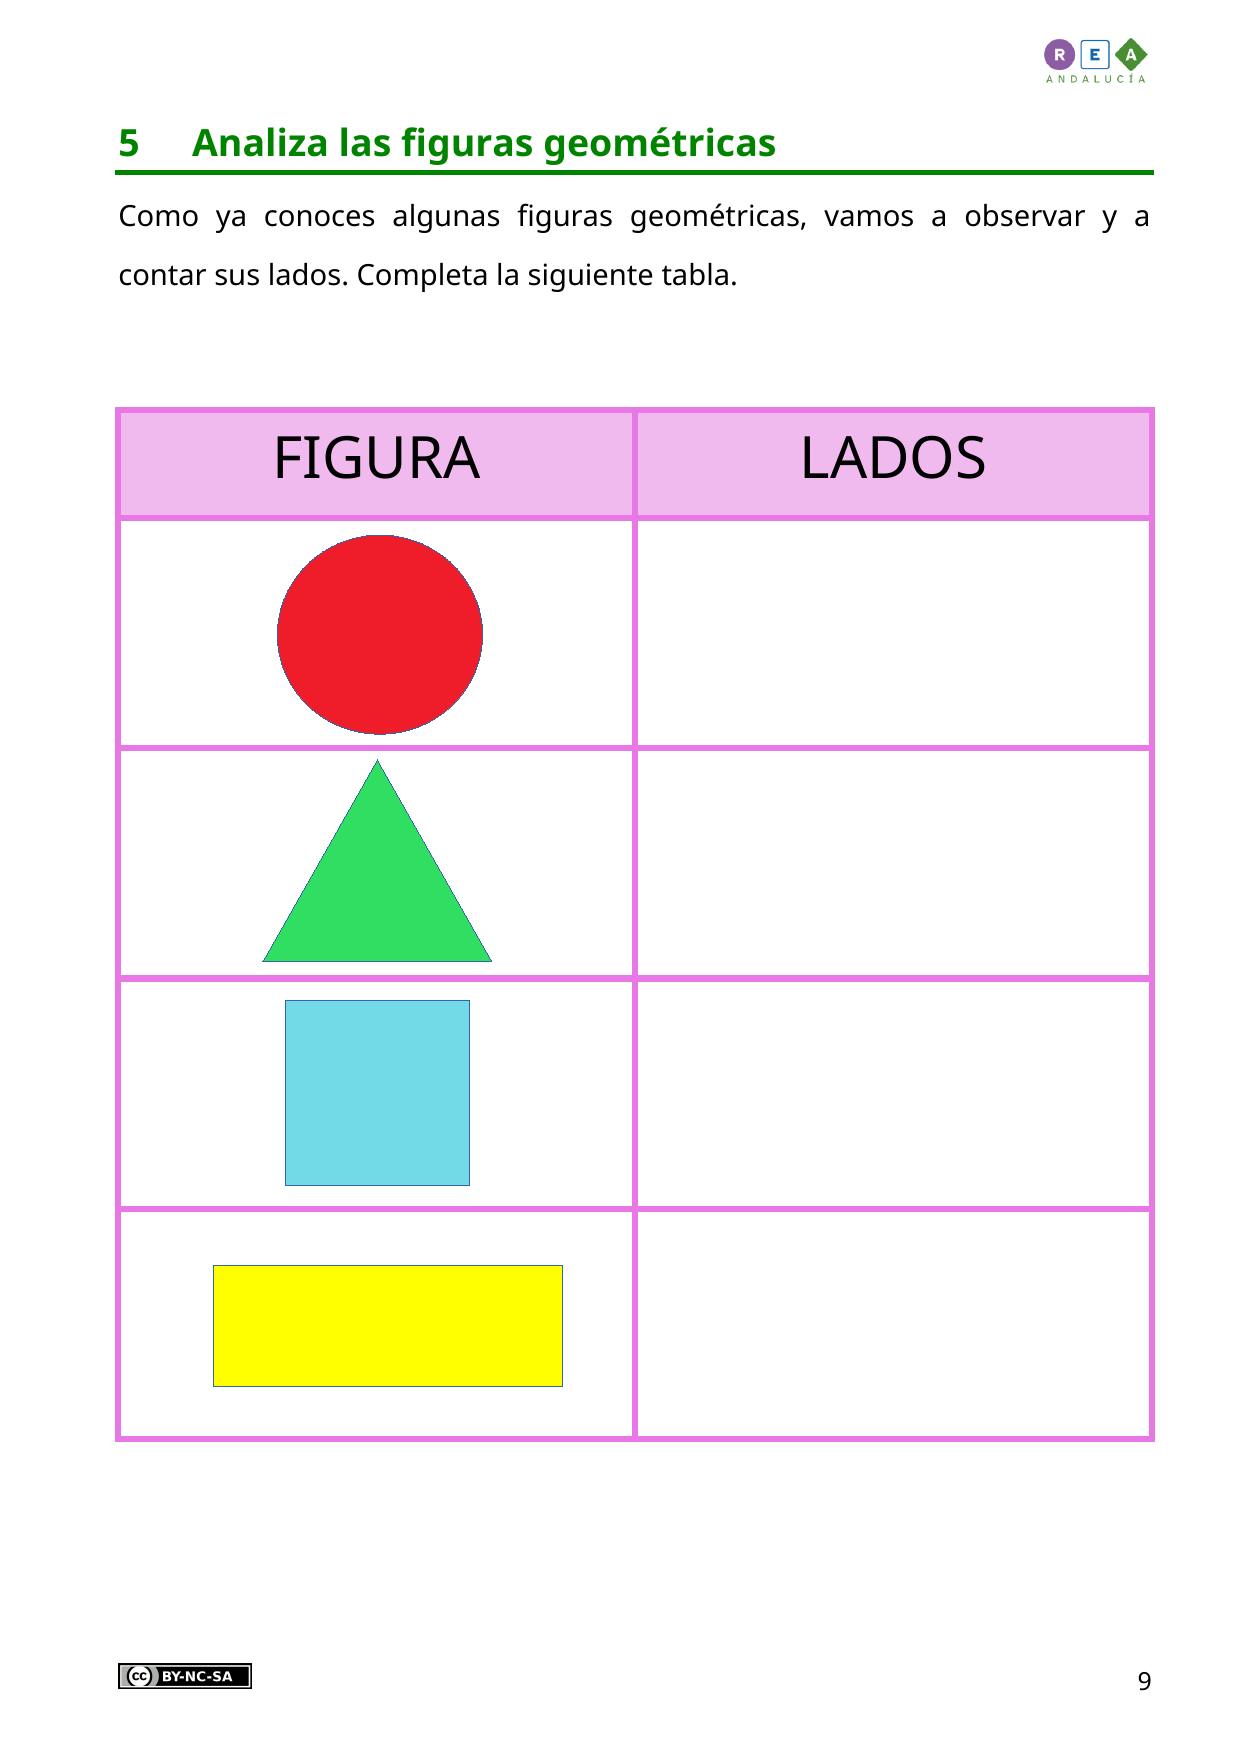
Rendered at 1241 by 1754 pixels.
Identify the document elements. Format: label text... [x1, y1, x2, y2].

table_cell [121, 521, 632, 745]
picture [118, 1663, 536, 1698]
subtitle Analiza las figuras geométricas [115, 113, 1154, 170]
table_header LADOS [638, 413, 1149, 515]
table_header FIGURA [121, 413, 632, 515]
text Como ya conoces algunas figuras geométricas, vamos a observar y a contar sus lados. Completa la siguiente tabla. [118, 195, 1152, 294]
table_cell [638, 751, 1149, 975]
picture [1039, 33, 1152, 88]
table_cell [121, 751, 632, 975]
table_cell [638, 982, 1149, 1206]
table_cell [638, 1212, 1149, 1436]
table_cell [121, 982, 632, 1206]
table_cell [638, 521, 1149, 745]
table_cell [121, 1212, 632, 1436]
